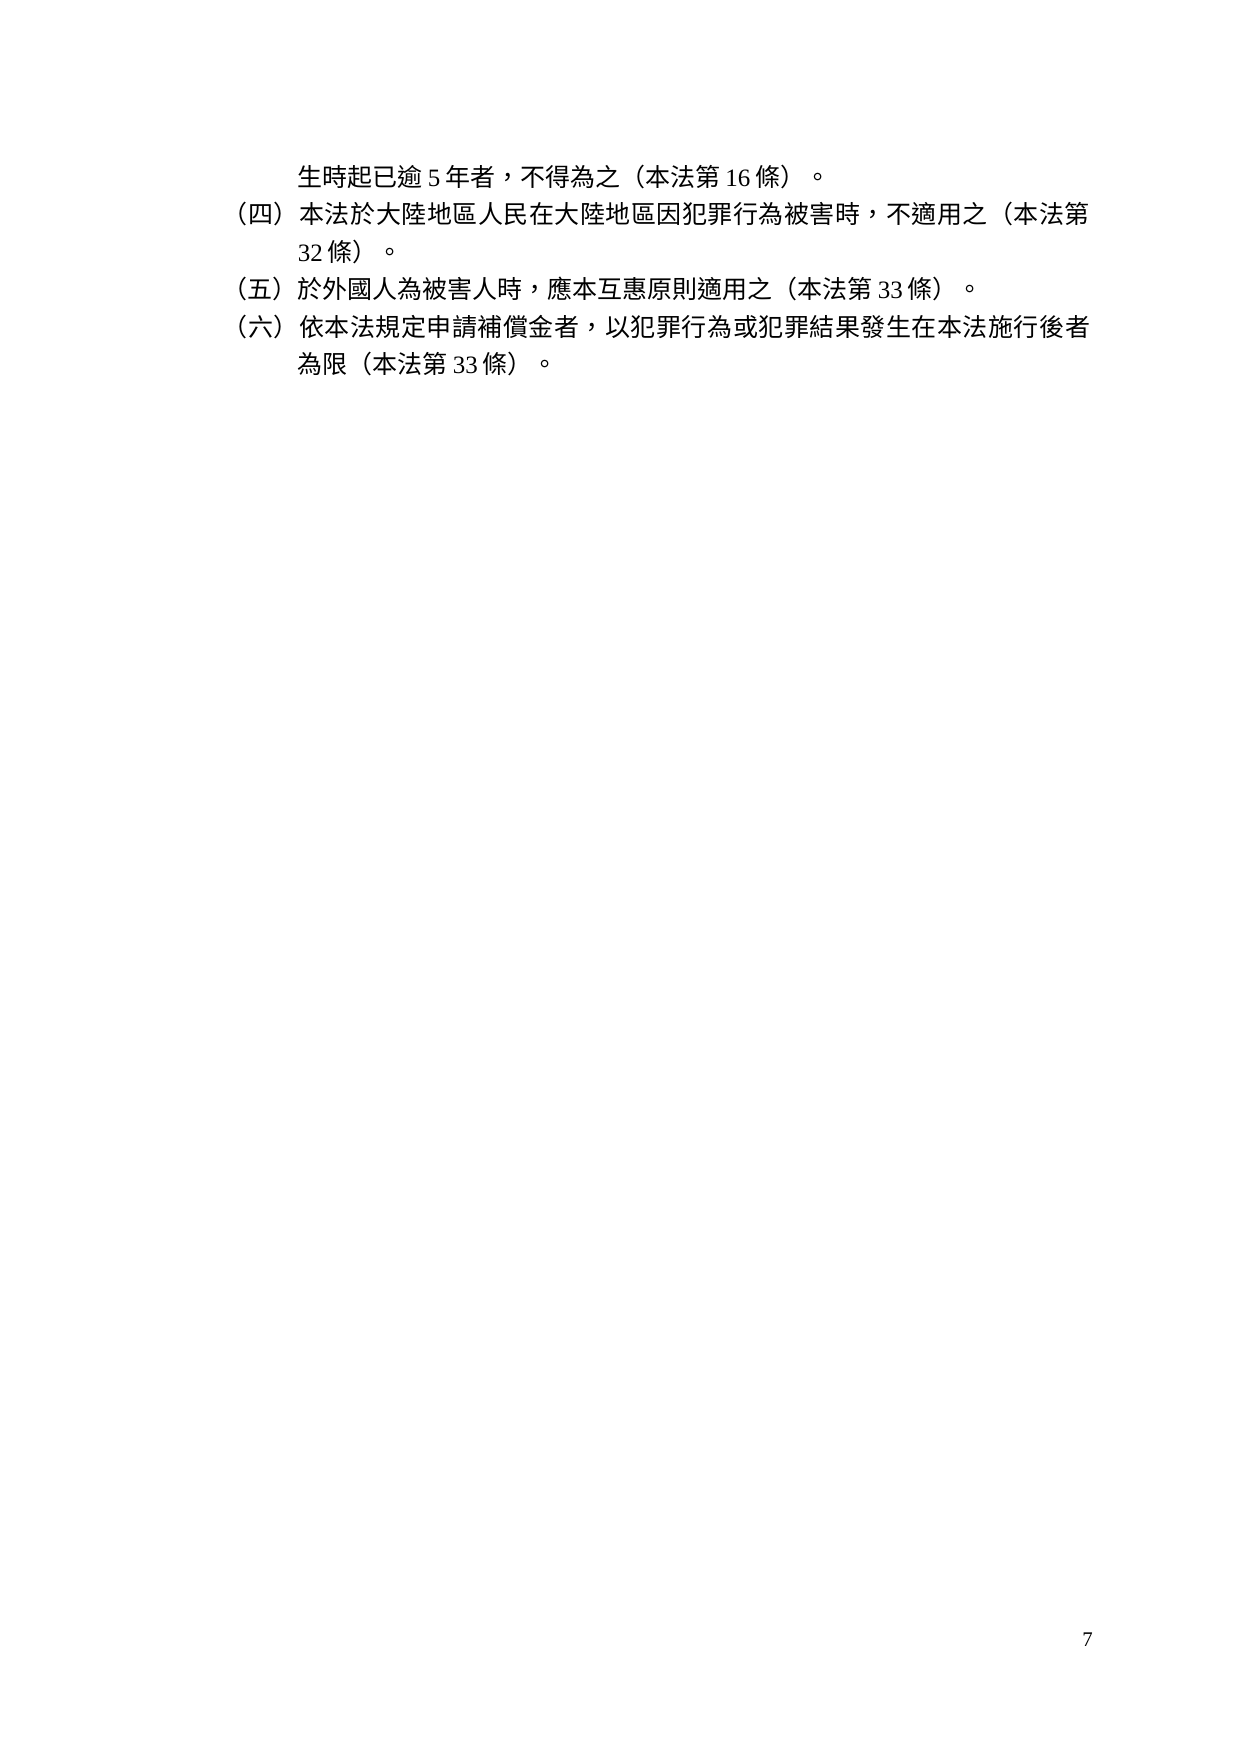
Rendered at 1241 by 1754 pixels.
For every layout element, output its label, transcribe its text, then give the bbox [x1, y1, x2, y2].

text （五）於外國人為被害人時，應本互惠原則適用之（本法第33條）。 [223, 269, 1092, 306]
text 生時起已逾5年者，不得為之（本法第16條）。 [223, 156, 1092, 194]
text （六）依本法規定申請補償金者，以犯罪行為或犯罪結果發生在本法施行後者為限（本法第33條）。 [223, 306, 1092, 381]
text （四）本法於大陸地區人民在大陸地區因犯罪行為被害時，不適用之（本法第32條）。 [223, 194, 1092, 269]
